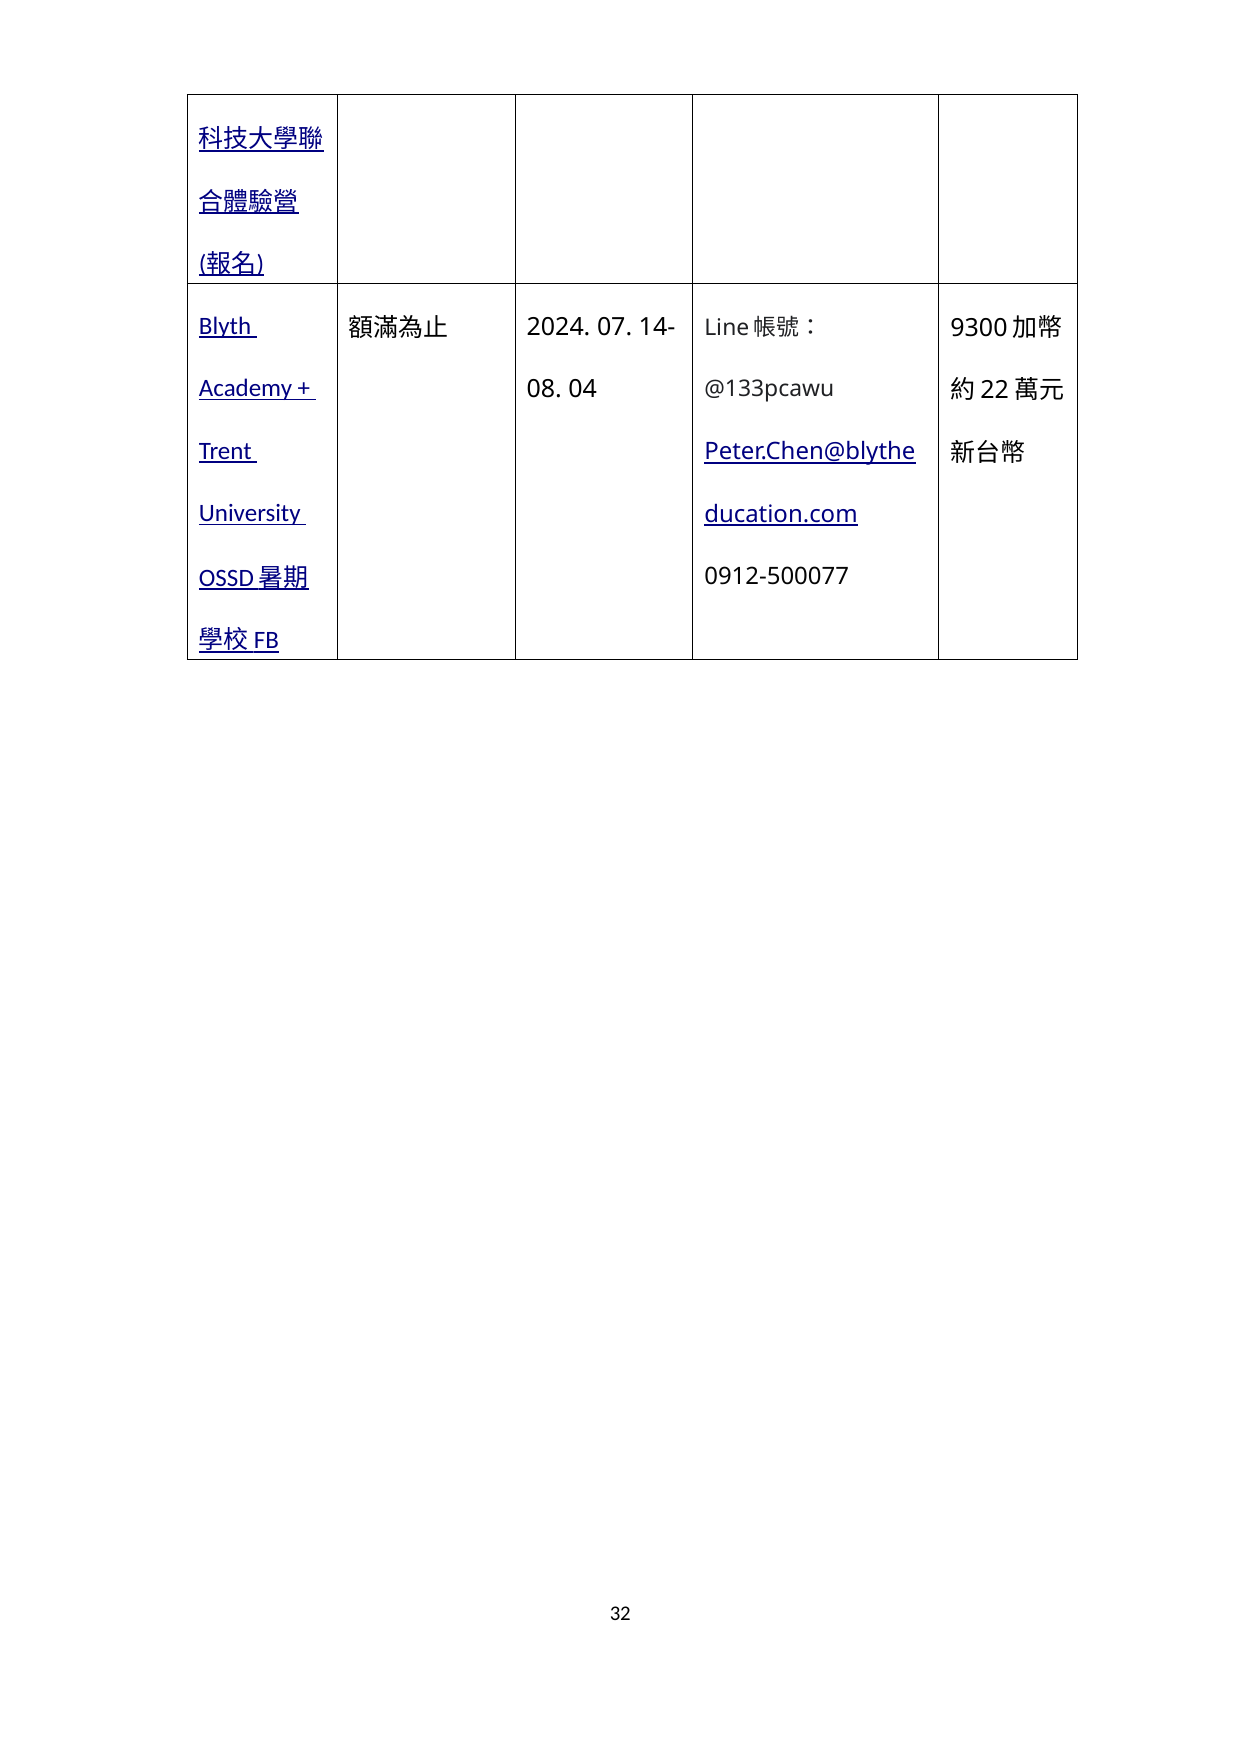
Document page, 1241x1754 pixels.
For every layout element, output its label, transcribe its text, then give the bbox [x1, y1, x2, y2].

table_cell 2024. 07. 14- 08. 04 [516, 284, 692, 659]
table_cell Blyth Academy + Trent University OSSD暑期學校FB [188, 284, 337, 659]
table_cell [1078, 283, 1085, 659]
table_cell [939, 95, 1077, 283]
table_cell 9300加幣 約22萬元新台幣 [939, 284, 1077, 659]
table_cell [516, 95, 692, 283]
table_cell Line帳號： @133pcawu Peter.Chen@blytheducation.com 0912-500077 [693, 284, 938, 659]
table_cell [338, 95, 515, 283]
table_cell 科技大學聯合體驗營(報名) [188, 95, 337, 283]
table_cell [693, 95, 938, 283]
table_cell [1078, 94, 1085, 283]
table_cell 額滿為止 [338, 284, 515, 659]
